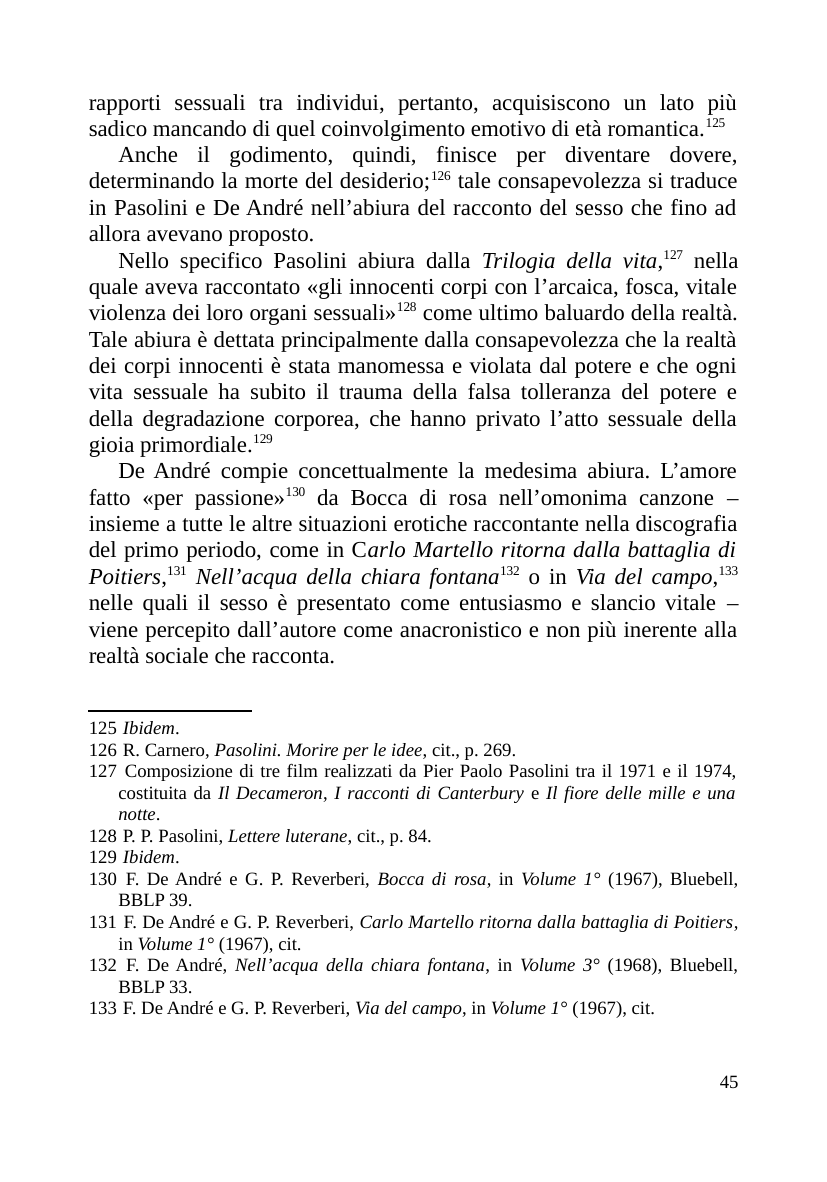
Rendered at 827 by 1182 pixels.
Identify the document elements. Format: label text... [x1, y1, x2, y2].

text F. De André e G. P. Reverberi, Bocca di rosa, in Volume 1° (1967), Bluebell, BBLP 39. [88, 868, 738, 911]
text Anche il godimento, quindi, finisce per diventare dovere, determinando la morte del desiderio; tale consapevolezza si traduce in Pasolini e De André nell’abiura del racconto del sesso che fino ad allora avevano proposto. [88, 141, 738, 247]
text F. De André e G. P. Reverberi, Via del campo, in Volume 1° (1967), cit. [88, 997, 738, 1019]
text F. De André, Nell’acqua della chiara fontana, in Volume 3° (1968), Bluebell, BBLP 33. [88, 954, 738, 997]
text A questo proposito può essere chiarificante comprendere la visione di Pasolini, il quale è convinto che l’eros sia stato mostruosamente trasformato dal consumismo in una tecnica di dominio e sia diventato nevrotizzante, in quanto la libertà sessuale concessa in seno alla società edonistico-consumistica è falsa, potendo essere facilmente revocata dall’alto. Il sesso, dunque, è diventato parte della dominazione istituita dal nuovo potere e imposta attraverso l’ideologia edonistico-consumistica, per la quale ogni individuo tenta di elevare, con aggressività e violenza, il proprio status sociale e le proprie condizioni di vita secondo i principi del consumo e dell’edonismo. I rapporti sessuali tra individui, pertanto, acquisiscono un lato più sadico mancando di quel coinvolgimento emotivo di età romantica. [88, 88, 738, 141]
text De André compie concettualmente la medesima abiura. L’amore fatto «per passione» da Bocca di rosa nell’omonima canzone ‒ insieme a tutte le altre situazioni erotiche raccontante nella discografia del primo periodo, come in Carlo Martello ritorna dalla battaglia di Poitiers, Nell’acqua della chiara fontana o in Via del campo, nelle quali il sesso è presentato come entusiasmo e slancio vitale ‒ viene percepito dall’autore come anacronistico e non più inerente alla realtà sociale che racconta. [88, 457, 738, 668]
text F. De André e G. P. Reverberi, Carlo Martello ritorna dalla battaglia di Poitiers, in Volume 1° (1967), cit. [88, 911, 738, 954]
text Composizione di tre film realizzati da Pier Paolo Pasolini tra il 1971 e il 1974, costituita da Il Decameron, I racconti di Canterbury e Il fiore delle mille e una notte. [88, 760, 738, 825]
text Ibidem. [88, 717, 738, 738]
text Nello specifico Pasolini abiura dalla Trilogia della vita, nella quale aveva raccontato «gli innocenti corpi con l’arcaica, fosca, vitale violenza dei loro organi sessuali» come ultimo baluardo della realtà. Tale abiura è dettata principalmente dalla consapevolezza che la realtà dei corpi innocenti è stata manomessa e violata dal potere e che ogni vita sessuale ha subito il trauma della falsa tolleranza del potere e della degradazione corporea, che hanno privato l’atto sessuale della gioia primordiale. [88, 247, 738, 457]
text Ibidem. [88, 846, 738, 868]
text R. Carnero, Pasolini. Morire per le idee, cit., p. 269. [88, 738, 738, 760]
text P. P. Pasolini, Lettere luterane, cit., p. 84. [88, 825, 738, 846]
